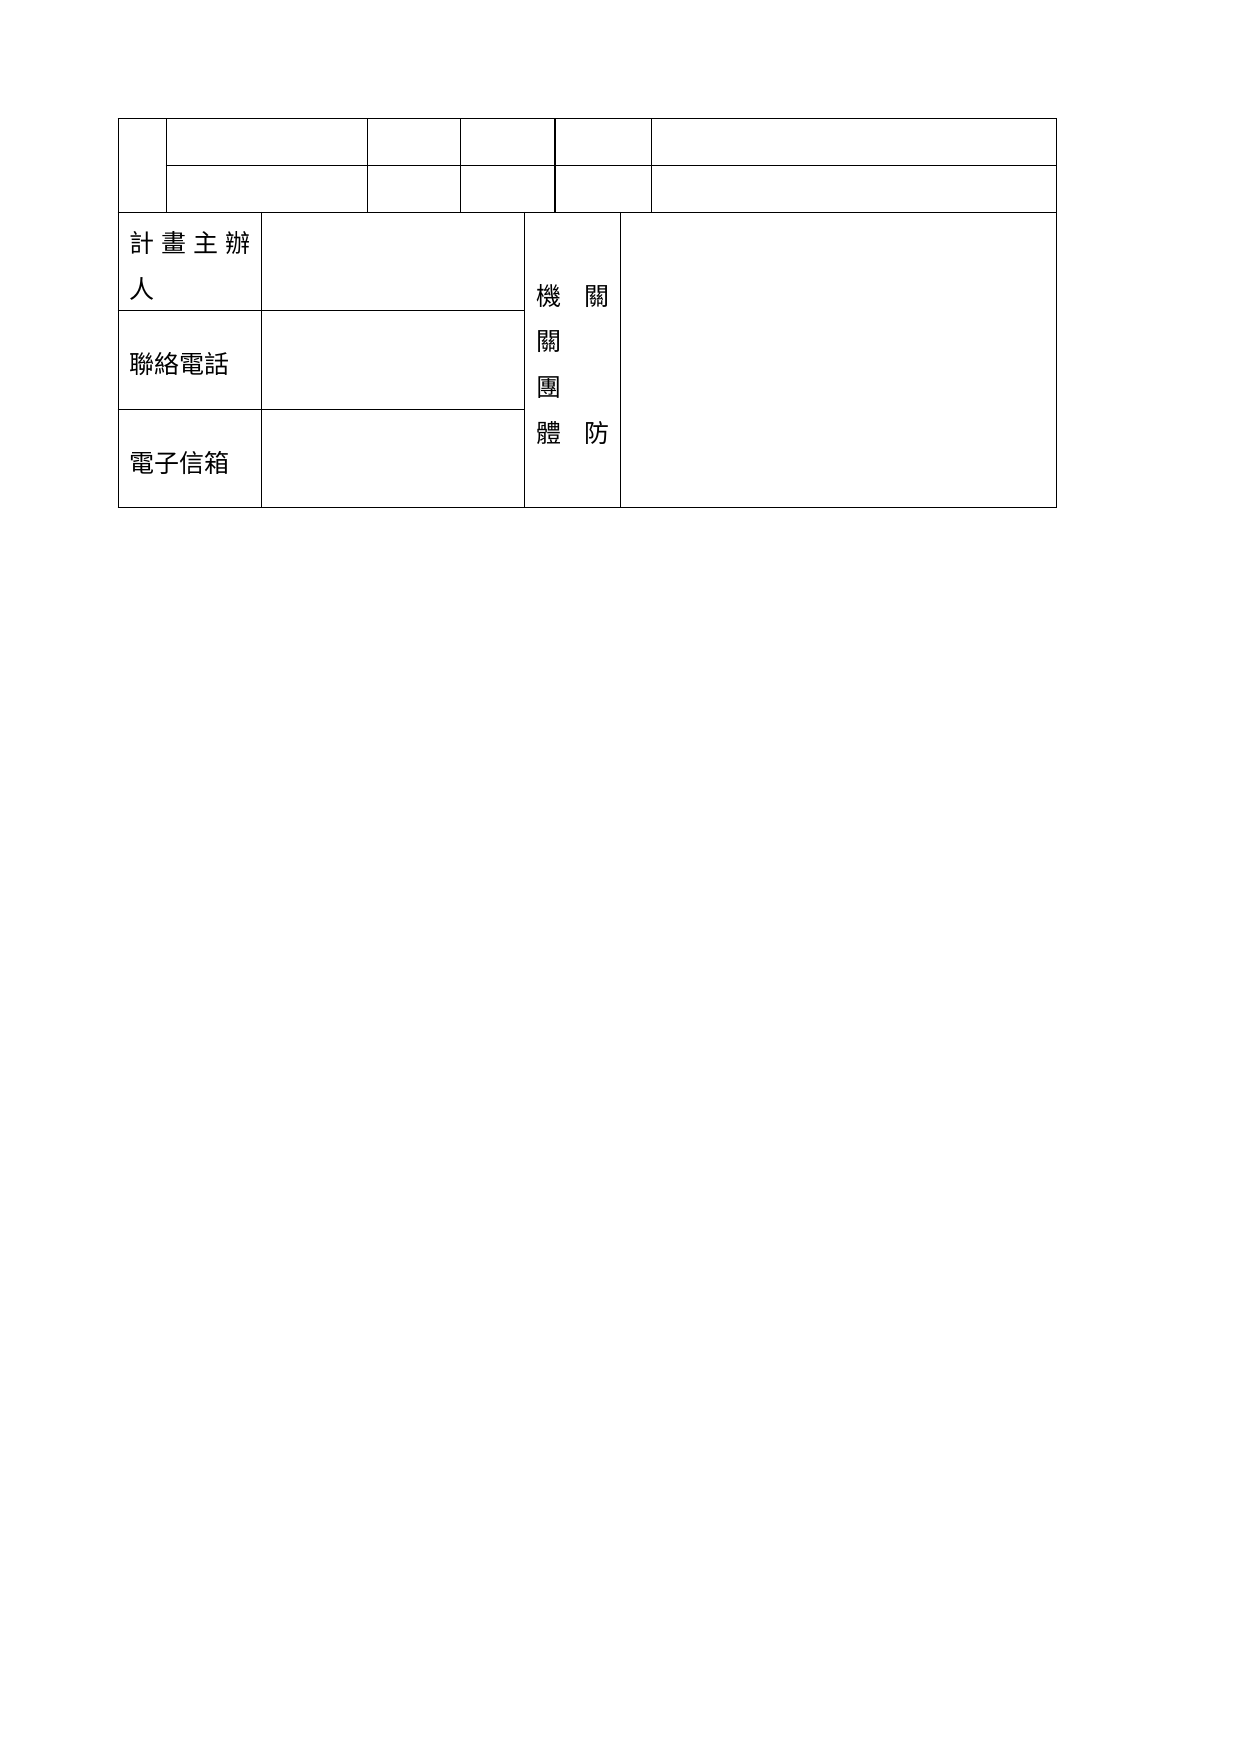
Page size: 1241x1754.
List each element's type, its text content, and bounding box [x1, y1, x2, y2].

table_cell 機關團體 [525, 213, 573, 507]
table_cell [556, 119, 651, 165]
table_cell [556, 166, 651, 212]
table_cell [652, 119, 1056, 165]
table_cell [461, 166, 554, 212]
table_cell [621, 213, 1056, 507]
table_cell [167, 119, 367, 165]
table_cell [167, 166, 367, 212]
table_cell [368, 166, 460, 212]
table_cell 關 防 [573, 213, 620, 507]
table_cell 計畫主辦人 [119, 213, 261, 310]
table_cell 電子信箱 [119, 410, 261, 507]
table_cell [262, 213, 524, 310]
table_cell [652, 166, 1056, 212]
table_cell [461, 119, 554, 165]
table_cell [368, 119, 460, 165]
table_cell [262, 311, 524, 409]
table_cell [119, 119, 166, 212]
table_cell [262, 410, 524, 507]
table_cell 聯絡電話 [119, 311, 261, 409]
